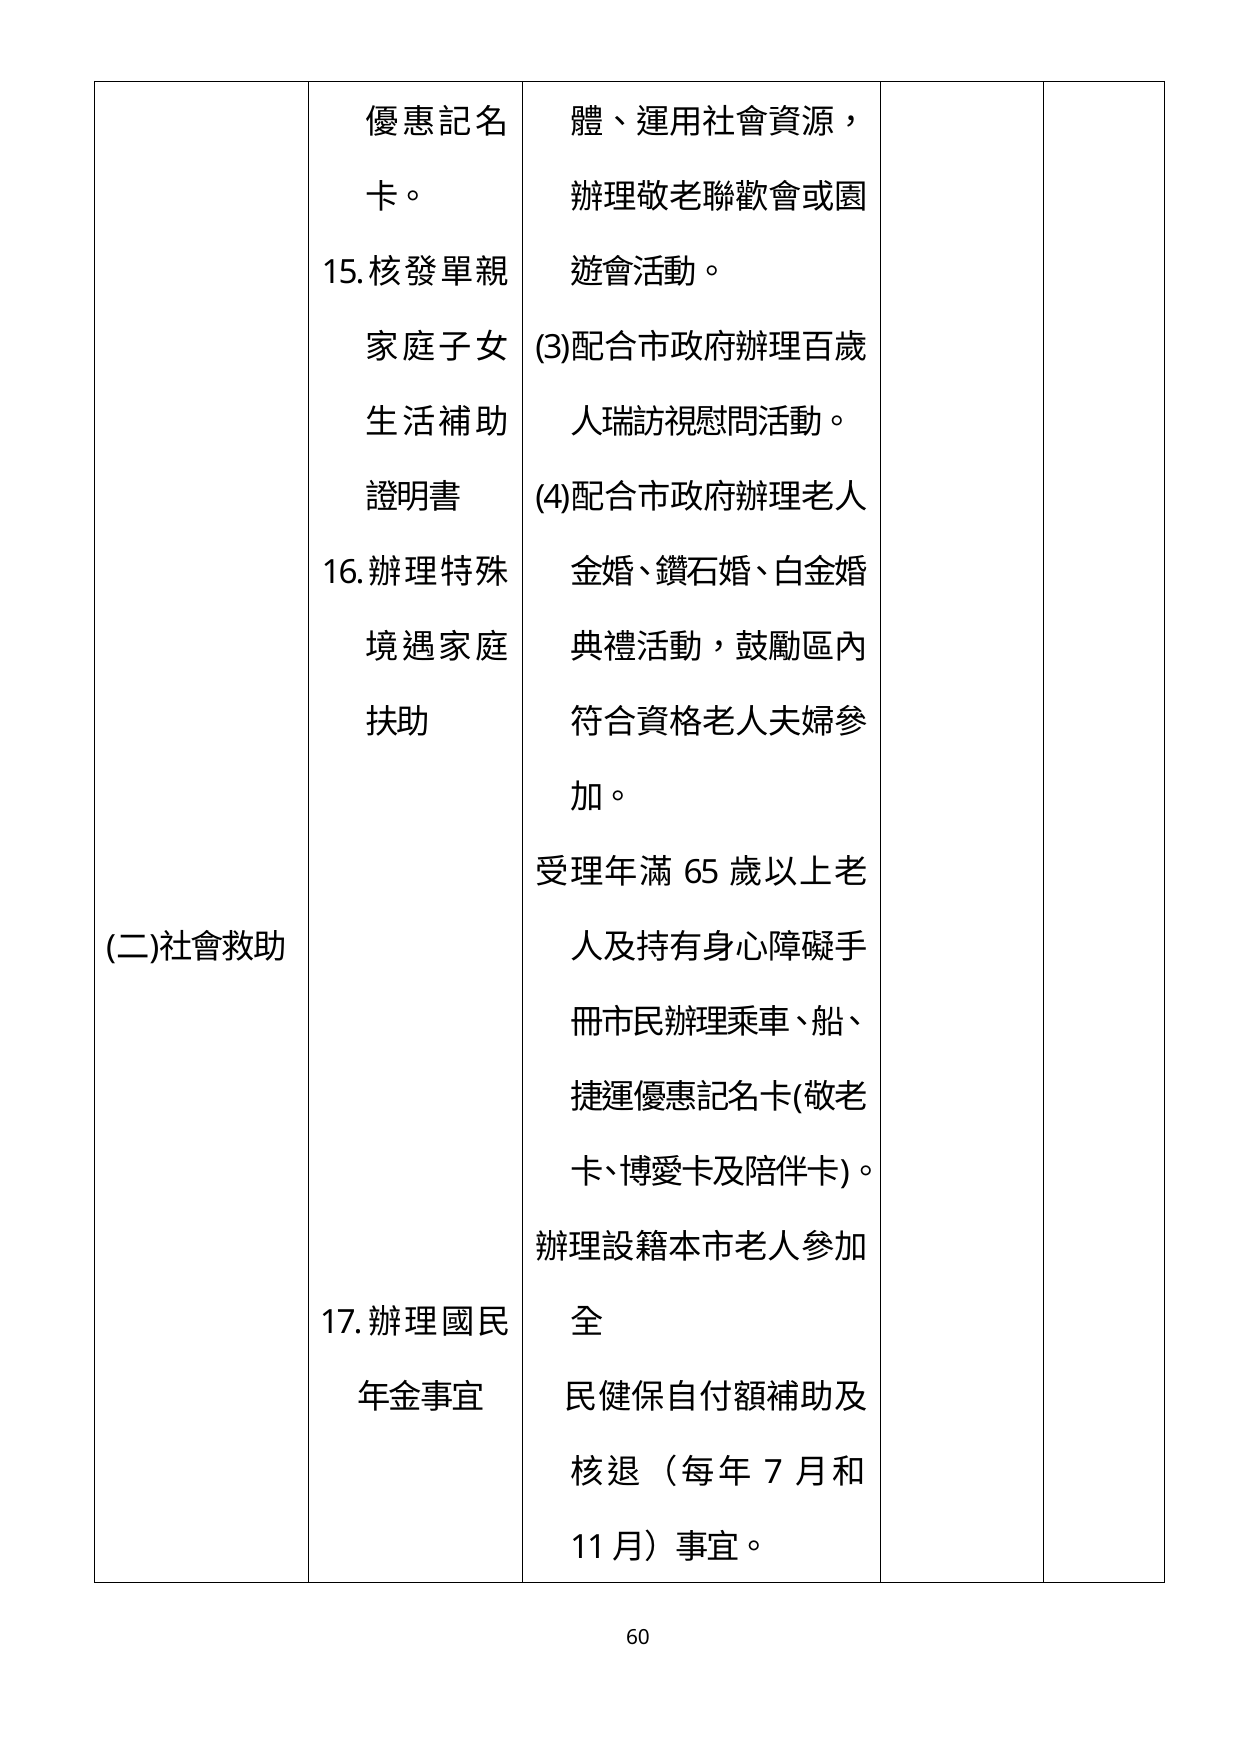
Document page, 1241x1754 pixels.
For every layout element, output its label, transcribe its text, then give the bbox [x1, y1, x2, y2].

table_cell [881, 82, 1043, 1582]
table_cell 配合政府員額精簡政策，賡續執行員額精簡目標。 依「行政院及所屬各機關推動業務委託民間辦理實施要點」及本府年度委外實施計畫規劃辦理委外。 依「本府所屬機關分層負責實施要點」規定，審酌各項公務性質及權責輕重，依劃分層次詳加檢討，分層負責權責劃分、務求細密明確。 依照法定時限辦理銓審。 職務出缺，除由現職人員升補外，均申請分發考試及格人員或依業務需要商調他機關現職人員。 現職人員陞遷依照公務人員陞遷法與施行細則辦理陞補。 (1)加強平時考核要求各課室主管對同仁工作勤惰、品德生活，列舉優劣事蹟記載於平時成績考核記錄表，以作為年終考績之依據。 (2)對平時工作積極、業績優異或品德操守良好，有具體事蹟之人員予以激勵表揚。 (1)激勵員工參加本府人發中心訓練，以加強「為民服務」新觀念，提高工作效率。 (2)鼓勵人員參加空中大 學與行專或各大學之學 士、碩士在職專班進修。 (3)聘請著名之法律、心理健康、學者或英文名師蒞所進行專題演講，以增進同仁基本法學常識及如何促進身心健康與如何強化公務人員之英語能力。 對於員工每日上下班之刷卡及公出、外勤嚴予管制，每月並不定期查勤2次以上。 凡公務人員有特殊功績、勞績或優良事蹟，依規定專案請頒功績、楷模獎章外，服務成績優良者，於退休(職)、資遣、辭職或死亡時，任職滿40年者，請頒特等服務獎章；任職滿30年者，請頒一等服務獎章；任職滿20年者，請頒二等服務獎章；任職滿10年者請頒三等服務獎章。 (1)依據公務人員退休法之規定，逐年檢討列冊實施。 (2)繼續辦理退休人員三節慰問，並邀請退休人員參加各項團體活動。 (3)確實建立退休人員名 冊、支領月退休人員名冊，以加強照護退休人員。 辦理員工待遇、其他給與各項補助。 依規定辦理各項人事資料之建置及更新。 賡續建立或更新機關與個人資料，按時填送各項表報。 加強實施員工參與及建議制度，以提升行政效率。 要求員工1年至少要有40小時終身學習之護照認證登記(按季催促)。 利用集會及文宣等各種傳遞訊息方式，加強宣導性騷擾、性別歧視防治觀念及申訴管道，並利用各項訓練講習課程中，適當規劃性別平權及性騷擾防制相關課程。 積極拔擢績優女性同仁， 並依限填報相關資料參加 推動性別主流化木棉獎及 特別獎評選。 (1)推動職員參加健 康檢查措施並予健檢補助。 (2)辦理員工心理輔導研習、員工協助方案。 依規定繼續貫徹足額進用身心障礙人員。另本所依規定需進用原住民。 依行政院規劃設計之公務人力資本衡量制度，辦理問卷調查，並統計分析，以作為人事管理之重要參考。 (1)蒐集輿論反映資料，專人慎重處理，以達行政效率。 (2)機密案件依照規定辦理，以確保文書作業安全。 切實依照「高雄市政府文書處理實施要點」及有關法令規定，辦理公文收發、繕校工作。 依照「印信條例」及有關法令規定管理與使用印信。 設置專人，依照「高雄市政府文書處理實施要點」及有關法令規定辦理，使文卷案案可稽，並加強作業效率，提昇管理與應用功能。 (1)協助各課室提出研究發展計畫以助益區政革新。 (2)依照研究單位或個人所提研究計畫呈報市府敘獎。 (1)切實執行稽催工作，掌握公文處理流程。 (2)加強實施市府訂定之 「人民陳請案件作業流程處理期限」，以提高時效。 (1)上級交辦及重要業務列入追蹤管理。 (2)有關業務之協調與連繫。 (1)研擬下年度施政計畫先期作業，函報民政局審核後報府審議。 (2)擬訂下年度施政計畫草案報府審查並轉送市議會核備。 (1)賡續本所辦理為民服務平時考核工作。 (2)繼續實施「表揚績優地方人士實施要點」鼓勵提倡熱心公益者。 (3)與人民有關業務做到單一窗口櫃台化，達到一 貫作業要求。 (4)規劃辦理以電話及通訊處理申請案件及簡化各項申請書表及其流程，以達到便民目的。 (5)舉辦為民服務工作人員講習及分組研討以提高素質。 (6)提供民眾便捷的各種意見反映管道。 (7)撰擬每年度為民服務工作績效報告。 (1)配合市府資訊中心戶役政電腦連線，持續推動辦公室自動化，並加強培訓區政資訊人員備用。 (2)反映意見均納入民意資訊系統，俾便瞭解處理情形。 (3)申請資訊設備，推動辦公室自動化。 隨時上線受理、通報、處理、回覆服務。 (1)選定易滋弊端業務項目辦理業務稽核，先期發掘業務缺失並提出改進措施。 (2)透過各種會辦案件或召開政風座談會及執行專案訪查，研提業務興革建議，提昇機關廉能形象。 (3)檢討本所「無效率不便民」之行政規章，並透過廉政會報及主管會報適時修正，以提昇行政效率及消弭貪瀆成因。 (1)主動發掘員工廉能事蹟，簽報首長公開表揚或獎勵，樹立公務員優良典範。 (2)受理公職人員財產申報，並於次年辦理實質審查作業，另受理民眾查閱申請。 (3)主動配合業務單位活動加強辦理反貪、反詐騙及消費者保護等宣導作為。 (4)彙集本所採購資訊，釐析異常案件，實施重點稽核，防制弊端發生，提升施政品質。 (1)加強公務機密維護宣導工作。 (2)實施定期與不定期機密維護檢查，發現缺失立即簽請改進。 (3)針對重要行政會議及採購底價等易滋洩密事項或有關國家安全、國家利益事項，協調策訂嚴密專案保密措施，杜絕洩密情事。 (4)辦理專案資訊機密維護檢查，配合資安演練，機先消弭資安事件，有效確保機關資訊安全。 依照本所環境特性研修訂「預防危害或破壞事件實施計畫」乙種，並結合行政力量確實執行。 實施定期與不定期預防措施安全狀況檢查，發現缺失立即簽請改善。 依據本所門禁管理安全措施確實辦理並配合保全公司，加強巡邏查察，以確保機關安全。 春安、十月慶典或專案期間召開安全維護會報，以落實安全維護功能。 依據「市府處理民眾來府陳情案件聯繫作業注意事項」規定，協調主管單位妥處民眾集體陳情案件，加強重大偶突發或危安事故之預警資料蒐報，並於事件發生1小時內，通報上級機關。 蒐集違反國家安全法第2條之1情事及有關危害國家安全及影響國家利益之資料，提供調查機關處理。 加強查察員工品德生活違常、行政缺失等情事，審慎研析案情，以發掘貪瀆不法。 對易滋弊端之業務，如採購案件，積極發掘，查處貪瀆不法案件。 依據行政院頒「獎勵保護檢舉貪污瀆職辦法」，受理各類檢舉案件，並依法審慎處理。 依高雄市地方總預算編製作業手冊及有關規定，就各業務單位工作所需，依規定範圍核實編製年度歲入、出預算。 預算完成法定程序後，參照各業務單位年度工作進度，編製預算分配表陳報市府核定後付諸實施，並切實監督執行。 （1）經費動支核簽應與預算編列用途相符;預算執行應與計畫進度相合，如有落後，促請業務單位注意檢討改進。 （2）採購計畫應依政府採購法及相關子法規定程序辦理。 （3）健全財務秩序，加強財務內控，除嚴格審核各項收支憑證外，不定期實施現金、票據與證券查核等。 （4）依據帳籍按月編製會計報告;上半年編製半年結算報告，按年編製單位決算。 （5）各項支付案件依法審核，除採購卡給付項目外，儘速隨到隨辦，儘速完成支付手續，一般以不超過五天為限。 （1）辦理各類公務統計報表之審核與管理。 （2）配合及協調辦理各項統計調查工作。 （3）兼（協）辦統計調查人員之遴選與聯繫。 本區現有里數8里，要求各里辦公處擬訂年度工作計畫報區公所審核，並注意其執行績效，適時加以考核。 每3～4個月召開1次里業務聯繫會報，除里長、里幹事、本所各課室主管參加外，並邀請區內有關機關主管人員參加，報告業務狀況、檢討改進里行政工作之推行及彙集建議案作妥切之處理。 依據「高雄市區里區域調 整暨鄰編組自治條例」之規定，隨時調整鄰之編組，以健全基層組織。 (1)資深里鄰長服務滿10 年且無不良事蹟者選拔之，其繼續服務者，每滿5年表揚1次。除里長部份轉報市政府核獎外，鄰長部分由區公所頒發獎狀及獎品。 (2)特優里鄰長就現任且 無不良事蹟者，依規定 程序及名額提經區務會 議通過後報請市政府頒 獎表揚。 (1)依據高雄市政府民政 局86年11月13日高市府民四字第6170號函修正通過「高雄市里幹事服勤要點」辦理。 (2)規定里幹事上午集中在本所辦公、下午至里辦公處簽到辦公。 (3)訪問目的為瞭解里民一般狀況，發現困難問題主動為其服務。 (4)適時整理戶長資料之異動，並將訪問結果登記在戶長資料卡。 (5)為強化里幹事之服勤，由民政課長及督導考核小組分定期與不定期方式赴里督導，並填訪查表送區長核閱，區長並作重點督導。 每週星期四上午10時30分舉行里幹事工作會報，由各課室主管，提示工作事項，著重工作檢討、疑難問題之解決，並作成紀錄送區長核閱。 擬訂鄰長講習計畫，以溝通作法，促進政令之推行，本區鄰長共39人，限於場地分批辦理鄰長講習。 (1)擬訂鄰長參訪各項建設活動計畫及參加注意事項。 (2)調查參加參訪各項建設活動人數。 (3)依照計畫分梯次執行。 里鄰長於任期內死亡者，發給1次喪葬補助暨遺族慰問金，其標準如下： (1)里長：2萬元。 (2)鄰長：1萬5仟元。 每位鄰長每人每月2,000元交通費。 每位里鄰長每人每月240元。 依據全民健康保險暨相關規定辦理。 依規定編排開會日程表，做好會前準備工作並督促如期召開。 (1)印發里民大會(基層建設座談會)通知單，提案事項公告挨戶通知公民出席參加。 (2)督促里辦公處編印開會資料。 (3)彙集並印發政令宣導資料。 (4)函請機關學校團體派員列席里民大會。 (5)區長、主任秘書與各課室主管列席各里里民大會(基層建設座談會)，並考核開會情形。 (6)督促會後紀錄簿之整理與建議案之陳報，建議案列入追蹤管制。 (7)召開工作檢討會，針對工作缺失檢討改進。 (1)督導並運用各里、鄰組織，加強基金之募集及教育宣導工作。 (2)配合治安單位，協助維護社會安全，防止犯罪。 (3)舉辦敦親睦鄰活動，加強鄰里互助。 (1)要求里幹事鼓勵並宣導轄內市民自動自發(反映)改善市容。 (2)依據「高雄市政府改善市容查(通)報實施要點」辦理，對改善市容案件儘速填寫查(通)報，逕送業務有關機關辦理，並轉報市府處理。 在轄區內如有發現廢棄車輛，要求各里幹事及時查報並函轉警察單位辦理。 (1)發動改善民俗實踐會 委員勸導民眾實踐節約。 (2)勸導市民參加集團「婚 禮」力求節約，不舖張。 利用各種集會(里民大會及寺廟基層會議)時宣導。 (1)利用里民大會，廣予宣導調解功能。 (2)及時召開調解委員會議調解糾紛。 約聘律師免費受理法律諮詢服務。 不定期清查、訪視轄區內未登記之寺廟、教會(堂)，積極輔導辦理登記。 (1)加強財務稽核。 (2)輔導健全組織。 (3)掌握動態，出席各項會議。 (4)加強溝通互動、協助解決各項疑難問題。 加強寺廟神壇查察，輔導正常宗教活動，推行端正禮俗，嚴防神棍斂財或傳播邪教等不法行為。 輔導節約祭典費用，興辦公益慈善活動，以彰顯宗教慈悲濟世、教化社會、造福人群之精神。 (1)輔導祭祀公業土地派下提出祭祀公業土地登記。 (2)核發祭祀公業派下員證明。 （1)定期召開「強迫入學委員會」，執行強迫入學條例施行細則有關規定事項，並隨時追蹤中輟通報學生，執行強迫入學規定。 (2)適時調查區內學齡兒童，確實審核戶籍資料，並依學區劃分填送入學通知單。 (3)協助通知身心障礙學童報名特教班，接受特殊教育服務，若手冊將到期，協助速至區公所更換，以保障特殊學生之權益。 (4)配合各校輔導休學或自動離校之學生，繼續完成9年國民教育。 (5)追蹤經安置特教班未入學之身心障礙學生。 (1)加強配合推行莊敬自強端正禮俗宣導。 (2)適時配合舉辦各種社教及家庭教育活動。 (3)利用各種集會適時予以精神教育，並宣導「家庭教育」及「交通安全教育」等。 (4)洽請教會、社團及寺廟 舉辦有意義的文教活動。 (5)舉辦族語演講比賽及書法、畫畫比賽。 (6)廣設終身學習場所，推動終身學習活動。 (7)加強宣導守法觀念，鼓勵社區自主精神意識，以塑造優質環境，培養居民認同感。 敦聘學者專家舉行文化講座加強民眾文化素質之提升。 (1)依據高雄市滅蟑工作計畫及進度，全面展開滅蟑工作，加強宣導及滅蟑毒餌分發各家戶。 (2)滅鼠、滅蟑週前召開籌備會將毒餌分發運送各里辦公處，由里鄰長、里幹事挨戶配達，滅鼠週內派員督導考核。 (3)毒餌分送本區轄內各住戶配合統一施放。 (1)配合環保局推動垃圾分類，資源及廚餘回收活動宣導。 (2)宣導廢油及廚餘不得傾倒排水系統，應適當收集後交環保局環保車處理。 督促輔導檢查小組加強各里住家室內外登革熱病媒蚊孳生源清除工作。 編成聯合執行小組執行工作： (1)要求住戶(商店公司行號)維護自家四週兩公尺以內環境之清潔，責成各里執行小組切實勸導取締。 (2)空地廢棄物清運後，責成地主圍籬以防傾倒廢棄物。 (3)調查髒亂死角並維護已清除之地點。 (4)協調空地業主圍籬。 (1)協助清潔隊對全區垃圾清運及水溝清疏。 (2)要求各里密切配合。 對於區內權管之公廁，每週督導檢查。 利用各種集會及辦理文化講座宣導： (1)餐飲業者應裝設油煙污染防制設備，維護鄰近住家環境衛生。 (2)配合中元普渡紙錢集 中焚燒活動，減少空氣污染。 (3)於各種集會及辦理文 化講座時加強宣導；使用滿三年以上之機車，每年應於行照發照月份前一月至次月共三個月間，實施排氣定期檢驗乙次，逾期未定檢，將處新台幣2000元罰款，並禁止換發行照。 本所招標辦理之住家屋後溝清濬消毒等各項工作所產生之廢棄物，依法委託公民營廢棄物清除處理機構清除處理，或向清潔隊申請代運，並管制該廢棄物之流向。 （1）協助醫療衛生單位推行醫療保健及公共衛生工作。 （2）鼓勵市民按時接受各項疫苗接種。 （3）利用行政系統、里民大會協助推行食品安全等各項衛生教育工作。 （1）每月定期召開登革熱區級防疫指揮中心會議，建立跨單位合作機制。 （2）宣導各里成立里滅蚊志工隊。 （3）規劃辦理里鄰長登革熱研習會及社區民眾登革熱衛教宣導。 （4）請各轄區里幹事查報轄區內破損空屋函報各權管單位。 （5）病媒蚊調查布氏指數三級以上里段，於3-7日內動員清除孳生源工作（落實三級大掃除、四級大掃蕩）。 （6）根本處理轄區內積水地下室、破損空屋、髒亂空地、廢輪胎廠、回收場、陽性水溝、大型隱藏性孳生源。 （1）於流感大流行時，執行轄區臨時集中收治隔離場所防治措施。 （2）利用各種集會宣導流感防治措施。 （3）辦理流感種子教師與防疫志工之組隊培訓。 （4）協助宣導市民接種流感疫苗。 （1）配合公所活動或鄰里長集會，宣導結核病防治及七分篩檢表。 （2）協助經濟弱勢者X光巡檢活動。 （1）提供預防感染愛滋病的方法等衛教資訊。 （2）鼓勵市民利用轄區衛生所資源，接受愛滋病毒篩檢。 協助推動社區健康營造。 （1）協助發掘及通報社區有長期照顧需求個案。 （2）結合社區資源宣導長期照顧服務。 （1）強化轄區內里長、里幹事推動「老人免費裝假牙」人員在職教育訓練，內容包括假牙申請方式、補助年齡及對象、假牙補助類別及補助經費。 （2）結合社區資源宣導「老人免費裝假牙」之老人社會福利政策。 （1）配合衛生單位針對所轄里長、里幹事辦理自殺防治守門人訓練，落實守門人功能，訓練成果累計達轄區里數80%以上。 （2）利用行政系統、里民大會協助推動安心專線：「0800788995」。 落實社區內自殺高風險個案的發掘、關懷、轉介及通報。 協助宣導24小時不打烊免付費戒毒成功專線「0800-770-885 請請你、幫幫我」。 (1)依據內政部國防部函頒「民防團隊編訓服勤實施規定」辦理。 (2)本區民防團、分團經常檢討。 依上級規定辦理。 遵照上級所頒演習計畫及 規定辦理。 設立「空襲災害收容救濟站及分站」。 調查戰時可動員人力、物力，隨時掌握動員及徵購徵用。 (1)依據市府年度動員分類執行計畫策訂本區動員執行計畫。 (2)辦理動員之協調、訓練與演習工作。 (1)依轄區特性舉行防火 防災(防颱、防震)宣導 。 (2)印製相關防火宣導資 料、標語實施里鄰宣導。 (3)利用里民大會及鄰長 會議宣導居家防火、用電安全等防災宣導。 (4)輔導市民自行購置維 護滅火器等消防器材及裝設照明及監視錄影設備。 （1)依據「高雄市地區災 害防救計畫」及災害防救法相關規定辦理。 (2)配合「市級災害應變中 心」之成立，於內部成立「緊急應變小組」，執行「災害應變中心」交 付之各項災害防救任務。 (3)執行災情查報任務，並 將災情彙整定時回報「災害應變中心」。 (4)整合災害防救相關業 務，並由專人辦理。 （1）古蹟提報。歷史建築 提報。 （2）協助維護文化資產。 依據軍方需求，收集最新各種資料及實地調查正確獲得資料，提供軍方需求資料。 依兵役法修正施行前補充兵及國民兵管理運用辦法：國民兵依其原有身分列管、辦理國民兵身分證明書申請、換（補）發及異動，除、禁役等作業。國民兵以鄰、里完成編組，戰時及非常事變時，依令接受勤務編組及召集服勤。 依替代役備役役男管理作 業規定辦理：辦理退（停）役編組、異動、轉免、回、除禁役等作業。每年辦理役籍資料清查作業，以防脫、漏管理。平、戰時及非常事變時，接受勤務編組及召集服勤。 (1)每年1至4月前辦理兵籍調查。 (2)建立役男電腦資料檔並列印及齡名冊。 (3)執行申報登記及註記存檔。 兵籍調查完畢後，凡徵兵及齡男子未在學無緩徵原因，填發徵兵檢查通知書個別通知役男依指定日期、地點前往接受徵兵檢查，在學之大專役男，待其畢業前3個月辦理徵兵檢查；並配合兵役局徵兵檢查實施計劃彈性處理。 經徵兵檢查，判定常備役體位者(或替代役體位者)列入參加軍種兵科及徵集順序抽籤，並編造抽籤名冊及徵兵處理籤號名冊。 依照市府配賦梯次名額造送應徵名冊，填發徵集令，整理兵籍資料造送交接名冊派員護送引導入營。 (1)依據役男申請服替代役辦法規定：役男經徵兵檢查為常備役體位者，並符合專長、一般資格或特殊條件及限制條件者，得申請之。 (2)由役男或其代理人於內政部公告申請期間，檢具有關證明文件，向戶籍所在地區公所提出。 (3)經受理後，依規定陳報市府兵役處或內政部役政署核處。 (4)申請人數在核定員額內時，逕予核定；逾核定員額時，以抽籤決定之。 (5)配合年度役男徵兵檢查同時辦理。 (1)經徵兵檢查判定為常備役體位考選預(士)官甄試合格錄取者兵籍資料整理登記並依據國防部需要，由其製發入營通知書，寄達錄取考生，通知自行報到入營。 (2)整建兵籍資料及繕造 交接名冊送達施訓單位。 依兵役法規定，凡判定免役體位者核發免役證明，判刑5年或實際執行合計滿3年以上核定禁役，高中以上學校在校學生或犯有期徒刑以上之罪在追訴中或執行中者核定緩徵。 (1)凡合於是項辦法各款 規定者，填具審核表，檢附戶籍謄本有關證件。 (2)調查審核。 (3)造送補充兵處理名冊。 (4)經核准者，徵集為補充兵役。 (1)依役男出境處理辦法規定：役男申請出境符合規定，經由市府(區公所)或內政部入出國及移民署核准出境並按照申請核定期限屆滿回國接受應服兵役。 (2)歸化我國國籍者及回國僑民(生)役男兵調、體檢、抽籤、徵集、異動管理。 (3)大陸來台役男身調、體檢、徵集及異動管理。 (1)依兵役法第18條第4款「家庭發生重大變故，須負擔家庭生計主要責任」及常備兵補充兵服役規則第15條之認定標準辦理。 (2)符合條件者，向區公所提出申請，經市府複查後，逕報所隸總司令部審核，並核定退伍生效日期。 (1)依替代役役男提前退役辦法第2條規定情形辦理。 (2)符合條件者，向區公所提出申請，經市府複審並陳報內政部核定。 (1)平時掌握異動管理。 (2)兵籍資料整理齊全。 (3)事故處理必須辦理迅速配合徵集處理正確要求。 (4)依照本市戶役政業務資訊化，推動有關業務事項。 現役軍人家屬異動連繫及維護權益並管理。 (1)役男入營後15日內，調查家屬家況並初審不能維持生活扶助等級。 (2)繕造一次安家費及三節生活扶助金名冊，委託郵局匯款至家屬帳戶。 (1)年分三節，均於節前派員按戶實施複查，並辦理等級異動或註銷。訪問中發現家屬特殊災害貧困，並呈報發給急難慰問金。 (2)家屬生育喪葬補助，隨時受理24小時送現到家。 (1)現役軍人因公陣傷亡之慰問及喪葬補助，並辦理異動管理。 (2)遺族登冊整理及異動，維護權益。 護送徵召兵員入營，防止 中途意外事故，確保安全。 深入里鄰訪問徵屬，解答有關兵役法令。 (1)協助徵屬應辦兵役事項。 (2)里民電告或獲悉徵屬患急性疾病，家無照顧者，協助送醫治療。 (1)繕造義務役還鄉資料及報到名冊。 (2)配合輔導會安置傷殘及退役軍人與傷殘重建工作。 依照本市戶役政業務資訊化，推動有關業務事項。 (1)後備軍人遷(出)入於接獲通報15日內移資或催資列管並注意時效管制，對異動案件未結案件，主動追查以免造成延緩結案，務使異動事故減少至最低限度。 (2)自87年10月起後備軍人異動管理以電腦資訊管理，本市及台北市、台灣省各縣市均已為電腦化資訊管理，處理迅速，簡化減輕作業。 (1)異動列除管統計務求數字正確無誤。退伍報到注意資料校正、戶籍遷入報到著重並加強後備軍人家庭狀況調查，以期人資一致，以利召集業務。 (2)離營應報到之後備軍人已逾規定時期仍未報到者，其管制、查詢、催辦，依管理規則辦理。 (1)依照年度清查計畫，查對梯次退伍人數及在營在鄉各項事故，編造名冊，分階段處理。 (2)注意行方不明失蹤後備軍人之追查處理，消除重管、誤管、脫管等事故。配合戶籍冊資料兵役戶政合併清查補蓋役別章戳，核對兵籍資料錯誤更正登記造冊，分報市府兵役處及後備司令部。 (3)造報清查結果統計。 (1)由本市後備司令部，辦理點召、教召等訓練資料校正及事故處理。 (2)點召教召等不到人員 之清查追查未到點召或教召等人員之查尋處理。 依規定公告，並加強宣導，定於每年4月1日至4月30日止申請。 隨時受理申請。 隨時受理後備軍人就業職訓登記，並協助後備軍人查詢列印各項就業資料。 (1)加強後備軍人異動管理、兵籍與戶籍資料查對確實相符。 (2)配合動員需要，平常嚴密掌握後備軍人管額、有籍、有人不可漏管錯誤為原則。 (3)依照本市戶役政業務資訊化，推動有關業務事項。 依據高雄市選舉委員會訓儲相關規定辦理。 (1)配合辦理原住民微型經濟活動貸款、專門人才獎勵、購屋補助、整修建住宅補助及綜合發展基金貸款、國宅配售、法律服務、協助解決生活上所遭遇之困境，使其獲得實質之照顧。 (2)積極鼓勵原住民青年參加職業訓練，習得一技之長，提升生活水準。 (3)宣導原住民登記族別，提升族別註記率。 (1)定期督導里幹事辦理家戶訪問工作及主管不定時訪視里長工作，加強民意反映、落實為民服務。 (2)強化為民服務工作，即時解決或解答民眾問題並迅速辦理民眾申請案件。 (3)追蹤解決里民大會決議案。 (4)一切以爭取民眾對政府的向心力為依歸。 召開集會時，將兒童及少年保護、家庭暴力及性侵害防治宣導列入會議內容。並於平時瞭解轄內高風險家庭之現況，以做預防性之通報防範。 (1)依據戶政事務所列印 65歲以上老人名冊，辦理重陽敬老禮金之發放。 (2)結合機關學校、各里辦 公處或社會機構、團體、運用社會資源，辦理敬老聯歡會或園遊會活動。 (3)配合市政府辦理百歲人瑞訪視慰問活動。 (4)配合市政府辦理老人金婚、鑽石婚、白金婚典禮活動，鼓勵區內符合資格老人夫婦參加。 受理年滿65歲以上老人及持有身心障礙手冊市民辦理乘車、船、捷運優惠記名卡(敬老卡、博愛卡及陪伴卡)。 辦理設籍本市老人參加全 民健保自付額補助及核退（每年7月和11月）事宜。 (1)結合福利機構或社會公益團體辦理65歲以上老人營養餐食服務。 (2)申請市政府補助及運用社會資源辦理設籍高雄市65歲以上中低收入獨居或行動不便老人送餐到家或定點用餐服務。 (1)結合社區資源宣導長期照顧服務。 (2)協助通報轄區失能老 人至長期照顧管理中心。 (1)委託民間機構、團體經營管理維護老人活動中心、老人亭。 (2)活化老人活動場所，辦理各項老人文康、休閒、進修、講座服務等活動。 (3)加強受託管理老人活動中心團體電話問安、訪視關懷獨居老人服務。 (4)充實老人活動場所康樂器材及安全設施。 配合市政府及社團辦理表揚模範老人及敬老楷模活動。 由區公所受理申請轉社會局審核撥款。 凡列冊有案低收入戶，子女12歲以下送各托兒所，由市政府補助收托費用。 凡年滿65歲以上列冊低收入戶之孤苦無依老人及年滿15歲以下孤兒，報請仁愛之家收容頤養，或送請育幼院扶養。 辦理身心障礙者鑑定表申請、手冊發放及通知後續鑑定等相關工作，俾身心障礙者享有身心障礙者相關法規所規定之福利。 凡身心障礙者受過技藝訓練，有一技之長欲創業而無資金者，可向勞工局申請辦理貸款，經核定，最高額每名可貸50萬元正。 身心障礙者遷出入異動登記、核發、補發、換發身心障礙手冊。 低收入戶戶內高中以上學生辦理乘車、船優惠卡(仁愛卡)。 對符合單親家庭子女生活補助者，核發證明書。 (1)受理特殊境遇家庭子女生活補助及緊急生活扶助之申請審核。 (2)受理特殊境遇家庭緊急生活扶助及特殊境遇家庭身分證明之申請審核。 (3)受理設籍前外籍配偶遭逢特殊境遇之家庭扶助之申請審核。 依據國民年金法辦理被保險人所得未達一定標準者，資格審查核定等事項。 受理相關補助事宜。 (1)第一類低收入戶，每口每月11,890元。 (2)第二類低收入戶每戶每月5,900元。 (3)第三類低收入戶每年 三節(春節、端午節、中秋節)每節每戶2,000元。 (4)一、二、三、四低收入戶春節慰問金單口者2000元，有眷者3000元。 (5)第二、三、四類低收入戶高中以上學生每月發給就學生活補助5,900元。 (6)未滿15歲子女或15歲以上未滿18歲仍就讀國民中學，每月發給子女生活補助2,600元。 (1)設籍本市有社會救助法第二十一條各款所定情形之一者，依本市急難救助辦法辦理救助。 (2)設籍本市並受僱於外縣（市）之雇主，缺乏車資前往就職，或外縣（市）居民流落本市，缺乏車資返鄉者，依本市急難救助辦法辦理救助。 依馬上關懷急難救助實施計劃辦理： (1)負擔家庭主要生計責任者死亡、失蹤或罹患重病、失業或因其他原因無法工作，致家庭生活陷入困境。 (2)其他因遭逢變故，致家庭生活陷於困境。 未滿18歲，子女二口以上者，每人每月補助新臺幣2,000元；單口者每月補助新臺幣2,300元。 受理低收入戶申請，經調查、核定後，依核定類別列冊照顧。 低收入戶遷出入死亡異動通報連繫。 列冊有案之低收入戶、中低收入戶老人及身心障礙者依據申請由區公所核發證明。 中低收入戶老人遷出入死亡異動通報聯繫。 設籍本市年滿65歲以上市民，其家庭總收入、存款及不動產價值符合一定金額規定者，每月底發給中低收入老人生活津貼。 設籍本市滿6個月以上經濟弱勢，參加全民健保，自就醫日起3個月內自行負擔醫療費用超過5萬元且未獲其他單位醫療補助或保險給付者，陳報社會局核定補助。 各界人民慈善團體捐贈物品之配合辦理並通知轉發。 協助市府及有關單位配合辦理。 受理申請後，經調查、核定後列冊補助。 低收入戶65歲以上老人因罹患慢性疾病，癱瘓長期臥病在床且親友無法照顧者，陳報社會局協助其安置養護機構。 列冊低收入戶市民，會知健保局辦理投保，可免醫療部份負擔。 設籍並實際居住本市之經濟弱勢市民，經醫生診斷需專人看護而無家屬或家屬無法提供看護者，陳報社會局核定補助。 受理申請，經調查、核定後，列冊補助，生活補助至18歲，教育補助以未滿25歲就讀大學為限。 設籍本市領有身心障礙手冊其家庭總收入、存款及不動產價值符合一定金額規定者，每月發給生活補助費。 區公所受理，並登錄系統後，送中央查調資料，經社會局核定補助，由區公所函復民眾核定結果。 受理災情查報及災害救助申請，並依災害救助相關規定發放救助金。 (1)防汛期間針對災害潛勢區加強民生物資安全儲備機制，並強化充實災民收容避難所設施設備與安全維護管理機制。 (2)適時進駐災害應變中心，掌握即時災情，並辦理災害期間災民收容安置作業與暢通救災物資調動管理。 各里辦公處於國家各種慶典紀念節日，鼓勵民眾及各公司行號、學校、機關、工廠及各住戶懸掛國旗或張燈結彩。 (1)各里辦公處及各機關、 學校、社團推荐好人好事、模範父親、多元形象媽媽、優秀青年、孝親家庭、模範老人、敬老楷模。 (2)各種模範代表，經區級 初審後報請市級評審表揚。 (1)由戶政事務所提供65歲以上老人名冊交本所彙整辦理發放禮金作業後，發放名冊送社會局核銷。 (2)採郵局轉帳方式或由各里幹事負責轉贈各老人禮金，以表示敬老慰問。 (1)戶政事務所提供本區65歲以上老人造冊統計交本所彙整，以便辦理敬老重陽活動。 (2)配合高雄市政府舉辦老人金婚、鑽石婚、白金婚等婚頌典禮活動，並為具有資格老人夫婦報名參加。 (3)配合長青中心辦理長青運動會。 (1)適時舉辦區內運動會 ，並選拔優秀運動員參加全市及「全國性」比賽等。 (2)配合區體育會適時舉 辦各項運動競賽。 (3)配合社區需要、提倡慢 跑、慢速壘球、桌球等運動。 (1)輔導社區興建（設置）活動中心。 (2)社會環境衛生及垃圾 之改善與處理。 (3)社區道路、水溝之維修。 (4)停車設施之整理與添設。 (5)社區綠化與美化。 輔導社區生產建設基金之運用與管理，並定期(每年1次)查核存款情形。 社會福利之推動。 社區托兒所之設置。 其他。 加強改善社會風氣重要措施及國民禮儀範例之倡導與推行。 鄉土文化、民俗技藝之維護與發揚。 社區交通秩序之建立。 社區公約之制訂。 社區守望相助之推動。 (6)社區全民運動之提倡。 (7)其他。 (1)輔導合乎社區發展條件之地區成立社區發展協會。 (2)輔導社區定期召開會員大會暨理監事會議。 (3)加強推行社區福利服務。 協助推動社區健康營造，增進民眾健康。 協助發掘及通報社區有長期照顧需求個案至本市長期照顧管理中心。 (1)積極鼓勵婦女參與社區公共事務，培育社區婦女領導人才。 (2)積極鼓勵婦女參與社區活動，並營造本區特色。 (3)協助推動本市婦女政策、性別平等及婦女保護、落實性別主流化之推動等工作。 (4)協助推動高雄市婦女權益促進委員會社會參與小組之決議事項。 (5)協助其他有關婦女社會參與之事項。 (1)結合各相關局處、轄區派出所、清潔隊等單位及全體里幹事，組成清除取締小組，實施佔用物、廢棄物清除及野狗、遊民處置等工作。 (2)配合養護大隊推動社區予以美綠化及維護環境整潔工作。 (3)加強管理各活動中心 ，以符合社區居民利益。 設置社區關懷站，提供區內老人福利服務。 (1)財產增減、移動登帳報告登記。 (2)財產增減月報、半年報、報廢表之編擬年統計表並定期(不定期)盤點清查。 (3)「市有財產管理系統」線上作業。 (1)財產撥入接收捐送及購置之處理。 (2)財產之購置及營造請購單證簽辦與核定。 (3)財產之採購依據政府採購法規定辦理。 (4)採購驗收完畢後，採購單位將財產增加單、發票及有關文件，送會計單位查核確認後為財產產籍之登記。 (1)房地產等不動產權登記。 (2)辦理一般產權責任簽證。 (3)房地產租借事項。 (4)一般財產租借事項。 (5)租借爭執處理。 (1)財產損毀及遺失之調查理賠事項。 (2)財產保護及修繕事項。 (3)消防設備及飲水設備安全檢測。 (4)財產稅費及防護保險之處理。 (1)財產之報損、報毀或撥出之核定。 (2)辦理財產變賣標售事項。 (3)財產各項報表編報。 (1)車輛購置、贈與、移撥及報廢。 (2)車輛登記檢驗領照納稅事宜。 (3)車輛之保險事項。 (4)車輛之調派。 (5)油料與材料、工具報銷。 (6)車輛耗油量月報表之編造。 (7)車輛肇事之處理。 (1)車輛檢修報告及經費報銷。 (2)未合保養及修理事項之處理。 （1）依工友管理規定。 （2）依高雄市政府事務勞力替代措施推動方案及相關規定辦理。 (1)單位及人員清潔檢查工作。 (2)辦公處所佈置及調整建議。 (3)配合清除髒亂有關推行衛生清潔檢查工作。 (4)辦公廳內外環境之美化。 (5)辦公廳搬遷、計劃、進度、合約簽訂。 (1)宿舍居住人調離之處理。 (2)宿舍災害之處理。 (3)宿舍增修建之申請與報銷。 (4)宿舍申請登記、保證書簽訂。 基層建設各項工程會檢工作。 (1)編製年度物品購置概算。 (2)成躉採購之物品核定。 (3)辦理有關事務物品之採購。 (4)事務機械器具之保管養護。 (5)運動器材之保管養護。 (1)物品驗收後之處理。 (2)非消耗性物品之借用登帳。 (1)報廢物品之處理。 (2)物品收支月報。 (3)物品收支登帳。 (1)依據政府採購法規定辦理工程招標公告。 (2)開標結果之簽報。 (3)簽訂合約。 (1)財產變賣擬議。 (2)變更結果之簽報。 每半年填報半年報表，每年填寫年報表送財政局備查。 現金(支票)出納保管，經常與各課室密切維繫協調，依法執行，收支隨時登記，數字力求正確無誤確實。 (1)配合辦理度量衡授權事項。 (2)配合本市度量衡檢定所辦理轄區內度量衡器檢查事項。 (1)配合財稅相關單位辦理各項稅務宣導。 (2)財產稅（房屋稅、地價稅）補單事宜。 (1)受理攤販申請販營業許可證，經初核書面資料、種類、數量後，轉報經發局市場管理處覈實核發許可證。 (2)配合各區轄內分駐所、派出所整頓攤販，以維市容觀瞻。 (1)依據里民大會建議案及其他各項集會之建議案件會同里長、里幹事實地勘估、預估工程費，擬定工程先後順序。 (2)配合編配之工程費，擬定工程計畫及進度表，呈報市府核定後，依照計畫執行。 (3)參照民政局提供之工程標準圖辦理規劃設計工作，自行審核或視實際需要送請工務局審核。 (4)依據本市各區公所執行小型工程作業要點辦理招標、訂約、監工、驗收等工作。 (5)辦理情形成果，依式呈報上級核備。 依據新制定高雄市市區道路管理自治條例執行6公尺以下道路路面之改善及養護。 (1)擬定工程進度表，呈報上級核備。 (2)遵照規定程序辦理。 於每年六月配合經發局辦理轄內工廠營運調查及工廠執照之校正，以便掌握工廠營運實況及其家數。 依據各里所提之建議案件實地勘查，專案報請養護工程處編列預算辦理。 各街、路、弄、巷路燈損壞於接獲報告時，隨時連絡養護工程處維修人員前往修護。 依據各里提報轄內各路、街之行道樹、鄰里公園人行道紅磚等損壞時，連絡養護工程處前往維修。 (1)凡供民眾休息之公園之綠地，視其需要隨時建請養護工程處加以綠化，以美化市容觀瞻。 (2)鼓勵民眾，利用屋頂或空地多種植花木，以美化環境。 (3)協助養工處辦理市民種植所需花木之申請。 (1)依據商品標示法辦 理。 (2)宣導及輔導廠商商品正確標示。 (3)定期實施商品標示抽查。 1.中小排水管理、新建、修建及計畫提報 2.道路側溝新建、修建及計畫提報 3.高雄市政府委託事項 辦理高屏溪水質水量保護區水源保育與回饋計畫事項 受理區民申請，檢證移交耕地所屬公所勘查，符合後由本所核發證明書。 依據「稻米生產及稻田轉作後續計畫」受理申請，經查定後造冊呈報市府。 依高雄市珍貴樹木保護自治條例規定，對由本市市民或機關團體備齊樹木基本資料及相關文件提出申請案經初審後送主管機關審核。 對於珍貴樹木之所有人或占有人提出之申請，轉請市府工務局或經發局提供養護技術援助。 依據「全民造林運動實施 計畫」受理申請，經檢測審查後造冊呈報市府原住民事務委員會核發獎勵金。 依據「超限利用地處理計 畫」受理申請，經檢測 審查後造冊呈報市府原住民事務委員會核發獎勵金依據「森林保育計畫」受理申請，經檢測審查後造冊呈報市府原住民事務委員會核發獎勵金。 依據行政院原住民族委員 會「莫拉克颱風災區原住民保留地山林守護計畫」執行例行項目，協助本區原住民保留地調查、公有地造林、超限利用地及非法使用調查等維護工作。 依據水土保持局列管清冊 ，查報林業用地超限利用地案件，並經查報後提送相關資料呈市府辦理。 依原住民保留地開發管理 辦法第7條及第8條，由本所核定造冊送地政事務所審查登記。 依原住民保留地開發管理 辦法第17條由本所審查後陳報市政府核定。 輔導原住民取得民國77年2月1日以前使用其祖先遺留且繼續使用迄今之公有地，將符合申請條件造冊呈報市政府。 受理非原住民換約或續租、繼承及贈與案件，由本所審查後陳報市政府核定。 依原住民保留地開發管理 辦法第24條受理，經本區 土地權利審查委員會審查 通過後，層報行政院原住 民族委員會核定。 (1)各景點僱工維護及綠美化撫育勞動。 (2)荖濃溪魚類資源臨時人員查報及生態保育業務。 (3)觀光活動宣傳行銷等相關業務。 (4)輔導民宿合法登記。 (5)辦理民宿行銷與管理研習。 (1)辦理原住民手工藝研習。 (2)印製重建原住民手工藝成果等資料。 充實辦公廳設備，維護公共安全及營造優質洽公環境品質。 汰換及增購資訊硬、軟體設備，提升本所網路品質及資通安全。 (1)依據行政院原住民族委員會補助原住民族地區基本設施維持費作業要點辦理。 (2)依據本市各區公所執行小型工程作業要點辦理招標、訂約、監工、驗收等工作。 (3)辦理情形成果，依式函報上級核備。 [523, 82, 880, 1582]
table_cell (二)社會救助 [95, 82, 308, 1582]
table_cell 1.合理管制組織編制有效運用人力，並推動第3階段員額精簡措施 2.行政業務委外 3.貫徹分層負責 4.依限辦理銓審 5.貫徹考試用人 6.推行人事公開 7.健全考核整飭工作紀律 8.加強員工訓練進修提高工作人員素質，增進服務品質。 9.加強出勤管理 10.依照「行政院與所屬中央及地方各機關(構)學校請頒獎章作業注意事項」規定，請頒公務人員功績、楷模、服務獎章，以激勵士氣。 11.依規定辦理退休、撫卹、資遣，並加強退休人員照護。 12.加強辦理員工待遇 13.辦理人事行政資訊系統作業 14.加強人事行政資訊管理 15.推動參與及建議制度 16.落實公務人員終身學習政策 17.性騷擾及性別歧視防治 18.拔擢績優女性促進女性參與決策 19.加強關懷員工身心健康措施。 20.貫徹足額進用身心障礙人員及原住民政策 21.擴大推動及強化運用公務人力資本衡量制度 1.加強處理機要、機密文件業務，達到迅速、確實效果。 2.加強文書管理 3.印信典守 4.加強檔案管理 1.擬定研究發展計畫，提高工作效率。 2.公文查詢、稽催、杜絕公文積壓或延誤。 3.管制業務，確實執行。 4.強化施政計畫作業，落實施政績效。 5.加強行政革新方案，做好為民服務工作，促進區政革新績效。 6.持續推動辦公室自動化作業 7.24小時服務專線「1999．高雄萬事通」 1.政風預防工作 2.貪瀆發掘 3.加強公務機密維護 4.預防危害或破壞事件 5.查處檢舉事項 單位預算之 籌編 2.預算分配 預算執行，發揮 會計管理功能 辦理各項統計業務，發揮統計支援決策功能 核定各里辦 公處工作計畫 2.召開里業務會報及里長座談會 3.規劃調整里鄰行政區域 4.資深里鄰長獎勵及特優里鄰長表揚 1.加強里幹事服勤 2.舉行里幹事工作會報 1.辦理鄰長講習 2.辦理鄰長參訪各項建設活動 3.里鄰長喪葬補助費 4.鄰長交通費 5.義務職辦公補助費 6.里鄰長健康保險 1.每年度召開一次 2.督促各里充分準備鼓勵出席並開好里民大會 發揚倫理道德，培養互助互愛美德，防止犯罪，以建立安祥和諧社會。 1.維護市容整潔促進美化環境以增進市民生活品質 2.查報有牌廢棄車輛 1.婚喪喜慶節約 2.端正禮俗宣導 1.排除糾紛，疏減訟源，增進社會和諧。 2.法律服務 1.辦理寺廟、教會(堂)登記之申請。 2.加強寺廟、教會(堂)管理與輔導 3.建立神壇資料 4.輔導寺廟、教會(堂)興辦公益慈善活動。 祭祀公業之清查 配合推行義務教育、普及國民教育。 1.舉辦各項藝文活動端正社會風氣，提升市民生活品質。 2.舉辦文化講座 1.辦理家鼠、蟑螂防除毒餌成效。 2.加強協助推動垃圾分類 3.加強輔檢住戶清除登革熱病媒蚊孳生源工作 4.推行消除髒亂 5.協助清潔隊加強清理水溝及垃圾，並配合市容查報工作。 6.加強公廁維護管理 7.環境衛生宣導 8.管制廢棄物流向 1.配合辦理防疫保健、食品安全及全民衛教宣導 2.登革熱防治暨宣導 3.有效預防流感感染 4.結核病防治宣導 5.愛滋病防治宣導 6.社區健康營造 7.社區長期照顧服務 8.老人免費裝假牙服務 9.辦理「自殺防治守門人訓練」 10.高風險通報 11.戒毒成功專線宣導 1.加強民防團 隊員編組管理 2.民防團隊常年訓練 3.執行上級交 辦之民防演習 4.空襲災民收容救濟 5.人力、物力調查及徵購洽借。 充實年度各項動員整備工作，以強化全民國防理念。 1.防災宣導 2.辦理災害防救措施 加強區內文化資產保存及維護 1.兵要調查 2.國民兵役籍管理 替代役備役役男役籍管理 1.役男兵籍調查 2.役男徵兵檢查 3.役男抽籤 4.役男徵集 5.役男服替代役申請 6.預(士)官徵訓 7.免役禁役緩徵 8.常備役體位因家庭因素及替代役體位服補充兵役 9.役男出境 10.常備兵家庭發生變故，申請提前退伍。 11.替代役役男提前退役 12.其他 1.軍人及其家屬 2.家屬生活扶助 3.列報家屬各項補助 4.留守業務 5.兵員徵召輸送 6.兵役宣傳 7.便民服務 8.協助並照顧義務役軍人還鄉返家 9.其他 1.後備軍人異動管理 2.後備軍人退伍歸鄉報到 3.後備軍人資料清查 4.後備軍人各種召集 5.後備軍人緩召 6.後備軍人轉免役體檢 7.後備軍人就 業輔導及職訓 8.其他 辦理投開票所工作人員訓儲講習 改善原住民生活，輔導原住民就業。 1.促進民眾與政府觀念一致以利市政建設推展 2.落實里、社區兒童及少年保護、家庭暴力及性侵害等高風險家庭之查報與防治宣導 1.辦理重陽節敬老系列活動 2.辦理老人及 身心障礙者乘車、船、捷運優惠記名卡。 3.辦理老人全民健保自付額減免 4.辦理老人營養餐食服務 5.加強推展老人社區化照顧服務 6.經營管理維護老人活動場所 7.辦理模範老人及敬老楷模表揚 8.辦理中低收入老人特別照顧津貼 9.辦理低收入戶子女免費收托 10.受理孤苦無依老人及孤兒申請安養 11.確保身心障礙者福利 12.辦理身心障礙者創業貸款 13.身心障礙者異動管理 14.辦理低收入戶子女乘車、船優惠記名卡。 15.核發單親家庭子女生活補助證明書 16.辦理特殊境遇家庭扶助 17.辦理國民年金事宜 18.原住民購屋及整修住宅補助 19.原住民綜合發展基金業務 1.低收入戶家庭生活補助及春節慰問金之發放 2.民眾急難救助 3.「馬上關懷」急難救助 4.中低收入戶子女生活補助 5.低收入戶核定及照顧 6.低收入戶異動管理 7.低收入戶證明書、中低收入戶老人及身心障礙者證明書核發。 8.中低收入戶 老人異動管理 9.中低收入老人生活津貼發放 10.經濟弱勢市民醫療補助 11.各界慈善樂捐款物之協辦 12.身心障礙者聯誼活動之協辦 13. 中低收入戶子女生活補助 14.低收入戶老人公費養護 15.低收入戶健康保險 16.經濟弱勢市民重傷病住院看護費補助 17.單親家庭子女生活教育補助 18.辦理身心障礙者生活補助費發放 19.父母未就業家庭育兒津貼 1.災民救助 2.災害防救災整備工作 1.各種慶典活動協助推動 2.辦理好人好事代表模範父母親及各種代表之選拔 3.重陽節致贈 壽星禮金之活動 4.敬老活動工作之推行 配合推展全民運動，增進市民身心健康。 1.推展社區公共設施建設 2.推展社區生產福利建設 3.推展社區精神倫理建設 4.加強推行本區社區發展工作 6.社區健康營造 7.社區長期照顧服務 推動區內婦女權益、增進性別平等、促進婦女參與社區公共事務。 推動本區綠美 化公共休閒空 間 加強老人福利服務。 1.財產登記 2.財產增置 3.財產經營 4.財產養護 5.財產減損 6.車輛管理使用 7.車輛保養及修理 8.職工管理 9.辦公廳舍管理 10.宿舍管理 11.區內各項建設 12.物品採購 13.驗收保管 14.登記與報廢 15.工程招標 16.財產變賣之辦理 依照財產管理辦法規定辦理。 依照規定辦理，以達到隨收隨解之目標。 推行公制度量衡制度 協辦稅務事宜 協助整頓攤販 1.賡續執行基層建設小型工程 2.6公尺以下巷、弄、路面、暨成道路及排水溝維護工作之查報及協調。 3.管制基層建設小型工程發包工作，使工作按進度進行。 辦理工廠營運調查及校正 1.有關街、路、巷、弄建議裝設路燈案件轉報。 2.路燈之維修轉報 3.行道樹、鄰里公園人行道紅磚。 區內公園及綠地建議綠化之案件轉報 保障消費者權益，建立良好商業規範 水利行政之處理及水利事業之興辦 回饋金業務 1.開具確無農舍證明 2.輔導稻田轉作休耕. 1.負責珍貴樹木提報 2.宗教團體及轄區內其他珍貴樹木之保護事項 1.全民造林計畫 2.超限利用處理計畫 3.原住民保留地集水區 保護林帶禁伐補償計畫 4.山林守護計畫負責協助市政府會同勘查超限利用地 1.原住民保留地土地設定 2.原住民保 留地土地所 有權移轉 3.補辦增劃 編原住民保留地計畫 4.非原住民申請相關事項 1.公、民營企業或非原住民申請承租開發礦業、土石、觀光遊憩及農產品集貨場倉儲設施之興建等承租 2.綜合觀光業務推行及景點維護輔導本區民宿業務 3.輔導觀光產業 1.廳舍修繕維護 2.充實本所資訊設備 1.天然災害搶修。 2.部落聚會所之興（修）建、養護及充實內部設備。 3.部落聯外道路、橋樑(含吊橋)及簡易自來水設施之維修養護。 4.部落巷道、排水溝、路燈、水電與其他攸關民生小型工程之興設及改善。 [309, 82, 522, 1582]
table_cell [1044, 82, 1164, 1582]
